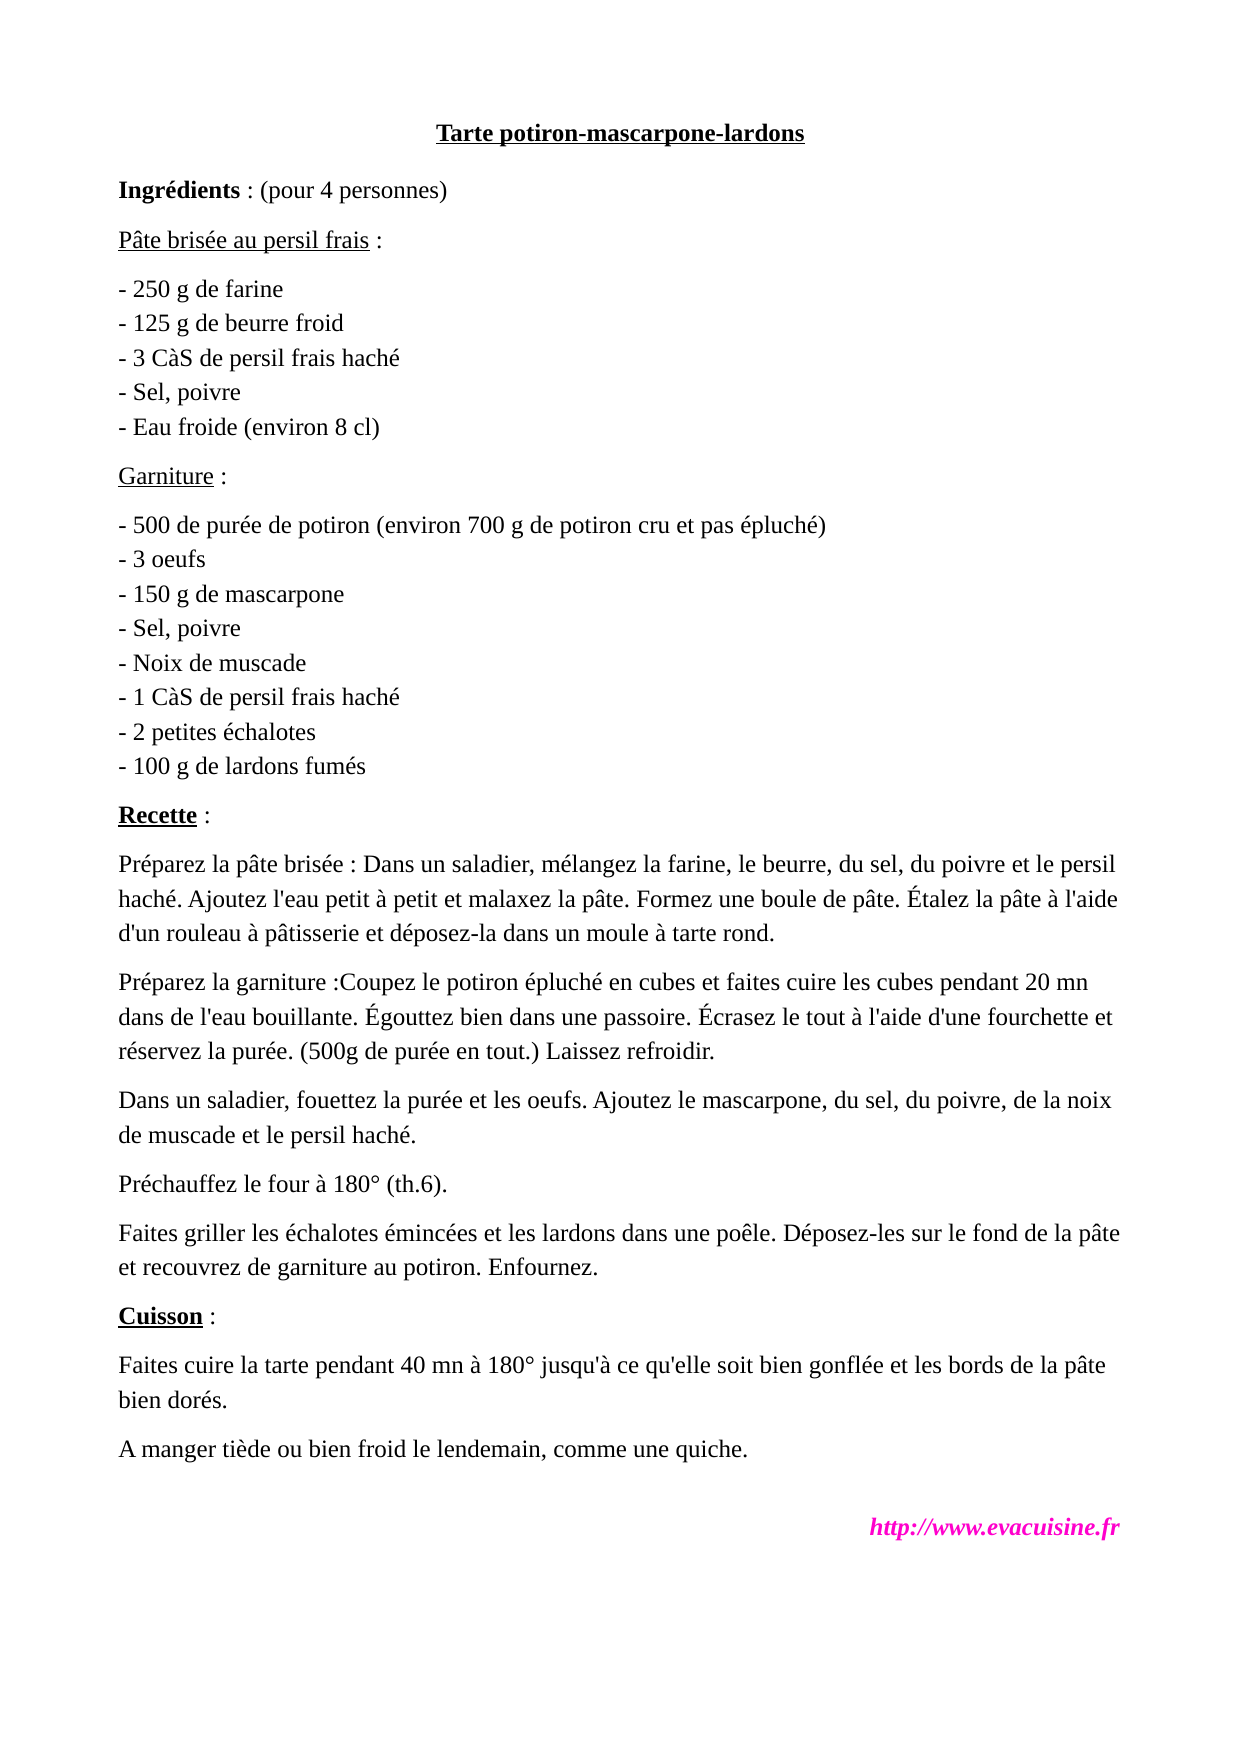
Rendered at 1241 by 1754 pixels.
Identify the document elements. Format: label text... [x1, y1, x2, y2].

text - 250 g de farine - 125 g de beurre froid - 3 CàS de persil frais haché - Sel, poivre - Eau froide (environ 8 cl) [118, 274, 1122, 440]
text - 500 de purée de potiron (environ 700 g de potiron cru et pas épluché) - 3 oeufs - 150 g de mascarpone - Sel, poivre - Noix de muscade - 1 CàS de persil frais haché - 2 petites échalotes - 100 g de lardons fumés [118, 510, 1122, 780]
text Dans un saladier, fouettez la purée et les oeufs. Ajoutez le mascarpone, du sel, du poivre, de la noix de muscade et le persil haché. [118, 1085, 1122, 1148]
text Préparez la garniture :Coupez le potiron épluché en cubes et faites cuire les cubes pendant 20 mn dans de l'eau bouillante. Égouttez bien dans une passoire. Écrasez le tout à l'aide d'une fourchette et réservez la purée. (500g de purée en tout.) Laissez refroidir. [118, 967, 1122, 1065]
text Préchauffez le four à 180° (th.6). [118, 1169, 1122, 1198]
text Faites griller les échalotes émincées et les lardons dans une poêle. Déposez-les sur le fond de la pâte et recouvrez de garniture au potiron. Enfournez. [118, 1218, 1122, 1281]
text Préparez la pâte brisée : Dans un saladier, mélangez la farine, le beurre, du sel, du poivre et le persil haché. Ajoutez l'eau petit à petit et malaxez la pâte. Formez une boule de pâte. Étalez la pâte à l'aide d'un rouleau à pâtisserie et déposez-la dans un moule à tarte rond. [118, 849, 1122, 947]
text Recette : [118, 800, 1122, 829]
text Cuisson : [118, 1301, 1122, 1330]
text Tarte potiron-mascarpone-lardons [118, 118, 1122, 147]
text Garniture : [118, 461, 1122, 489]
text http://www.evacuisine.fr [118, 1512, 1122, 1541]
text A manger tiède ou bien froid le lendemain, comme une quiche. [118, 1434, 1122, 1463]
text Ingrédients : (pour 4 personnes) [118, 176, 1122, 204]
text Faites cuire la tarte pendant 40 mn à 180° jusqu'à ce qu'elle soit bien gonflée et les bords de la pâte bien dorés. [118, 1351, 1122, 1414]
text Pâte brisée au persil frais : [118, 225, 1122, 253]
